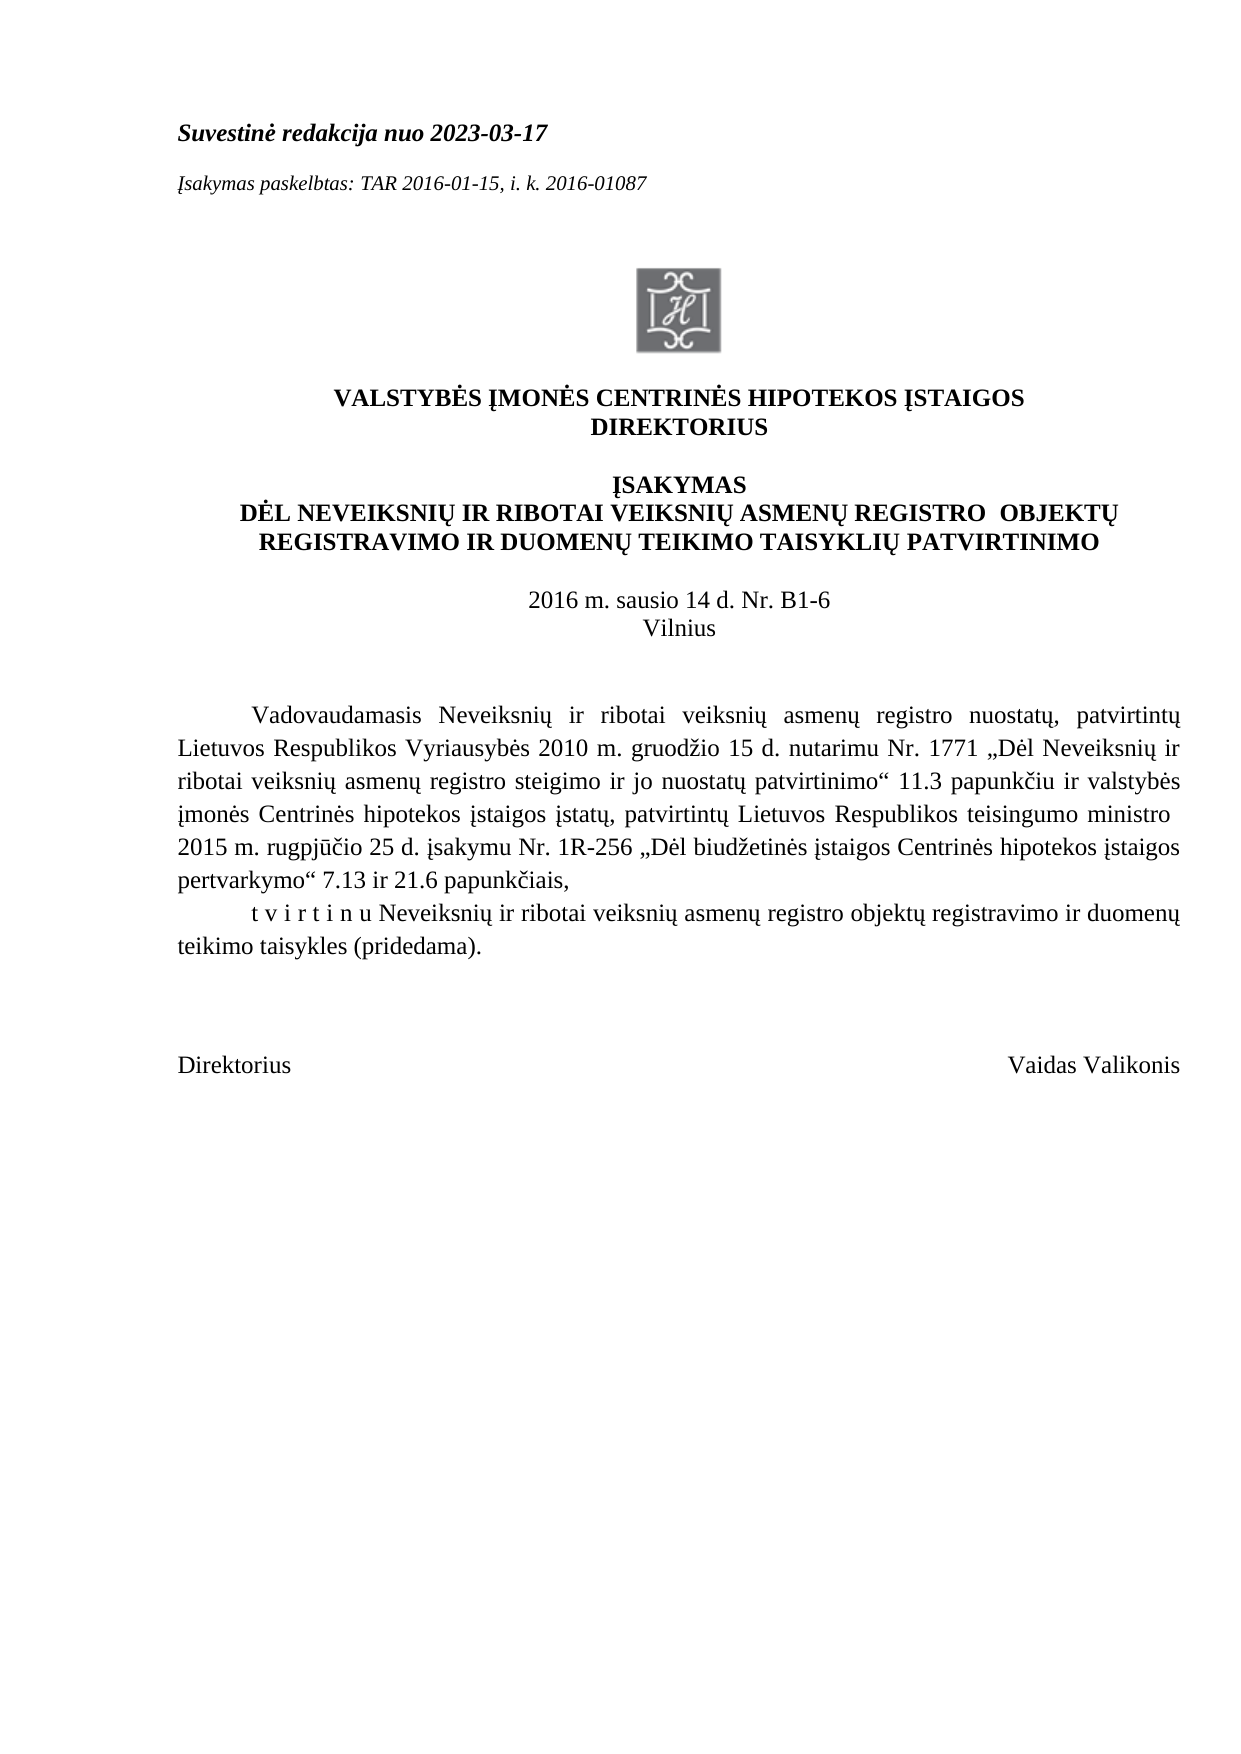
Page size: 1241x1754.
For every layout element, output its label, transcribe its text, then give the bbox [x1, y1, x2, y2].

text 2016 m. sausio 14 d. Nr. B1-6 [177, 585, 1181, 613]
text Įsakymas paskelbtas: TAR 2016-01-15, i. k. 2016-01087 [177, 171, 1181, 195]
text t v i r t i n u Neveiksnių ir ribotai veiksnių asmenų registro objektų registravimo ir duomenų teikimo taisykles (pridedama). [177, 898, 1181, 959]
text Vadovaudamasis Neveiksnių ir ribotai veiksnių asmenų registro nuostatų, patvirtintų Lietuvos Respublikos Vyriausybės 2010 m. gruodžio 15 d. nutarimu Nr. 1771 „Dėl Neveiksnių ir ribotai veiksnių asmenų registro steigimo ir jo nuostatų patvirtinimo“ 11.3 papunkčiu ir valstybės įmonės Centrinės hipotekos įstaigos įstatų, patvirtintų Lietuvos Respublikos teisingumo ministro 2015 m. rugpjūčio 25 d. įsakymu Nr. 1R-256 „Dėl biudžetinės įstaigos Centrinės hipotekos įstaigos pertvarkymo“ 7.13 ir 21.6 papunkčiais, [177, 700, 1181, 893]
text DIREKTORIUS [177, 412, 1181, 441]
text DĖL NEVEIKSNIŲ IR RIBOTAI VEIKSNIŲ ASMENŲ REGISTRO OBJEKTŲ REGISTRAVIMO IR DUOMENŲ TEIKIMO TAISYKLIŲ PATVIRTINIMO [177, 498, 1181, 556]
text Vilnius [177, 613, 1181, 642]
text VALSTYBĖS ĮMONĖS CENTRINĖS HIPOTEKOS ĮSTAIGOS [177, 383, 1181, 412]
text ĮSAKYMAS [177, 470, 1181, 498]
text Suvestinė redakcija nuo 2023-03-17 [177, 118, 1181, 147]
text Direktorius Vaidas Valikonis [177, 1050, 1181, 1079]
